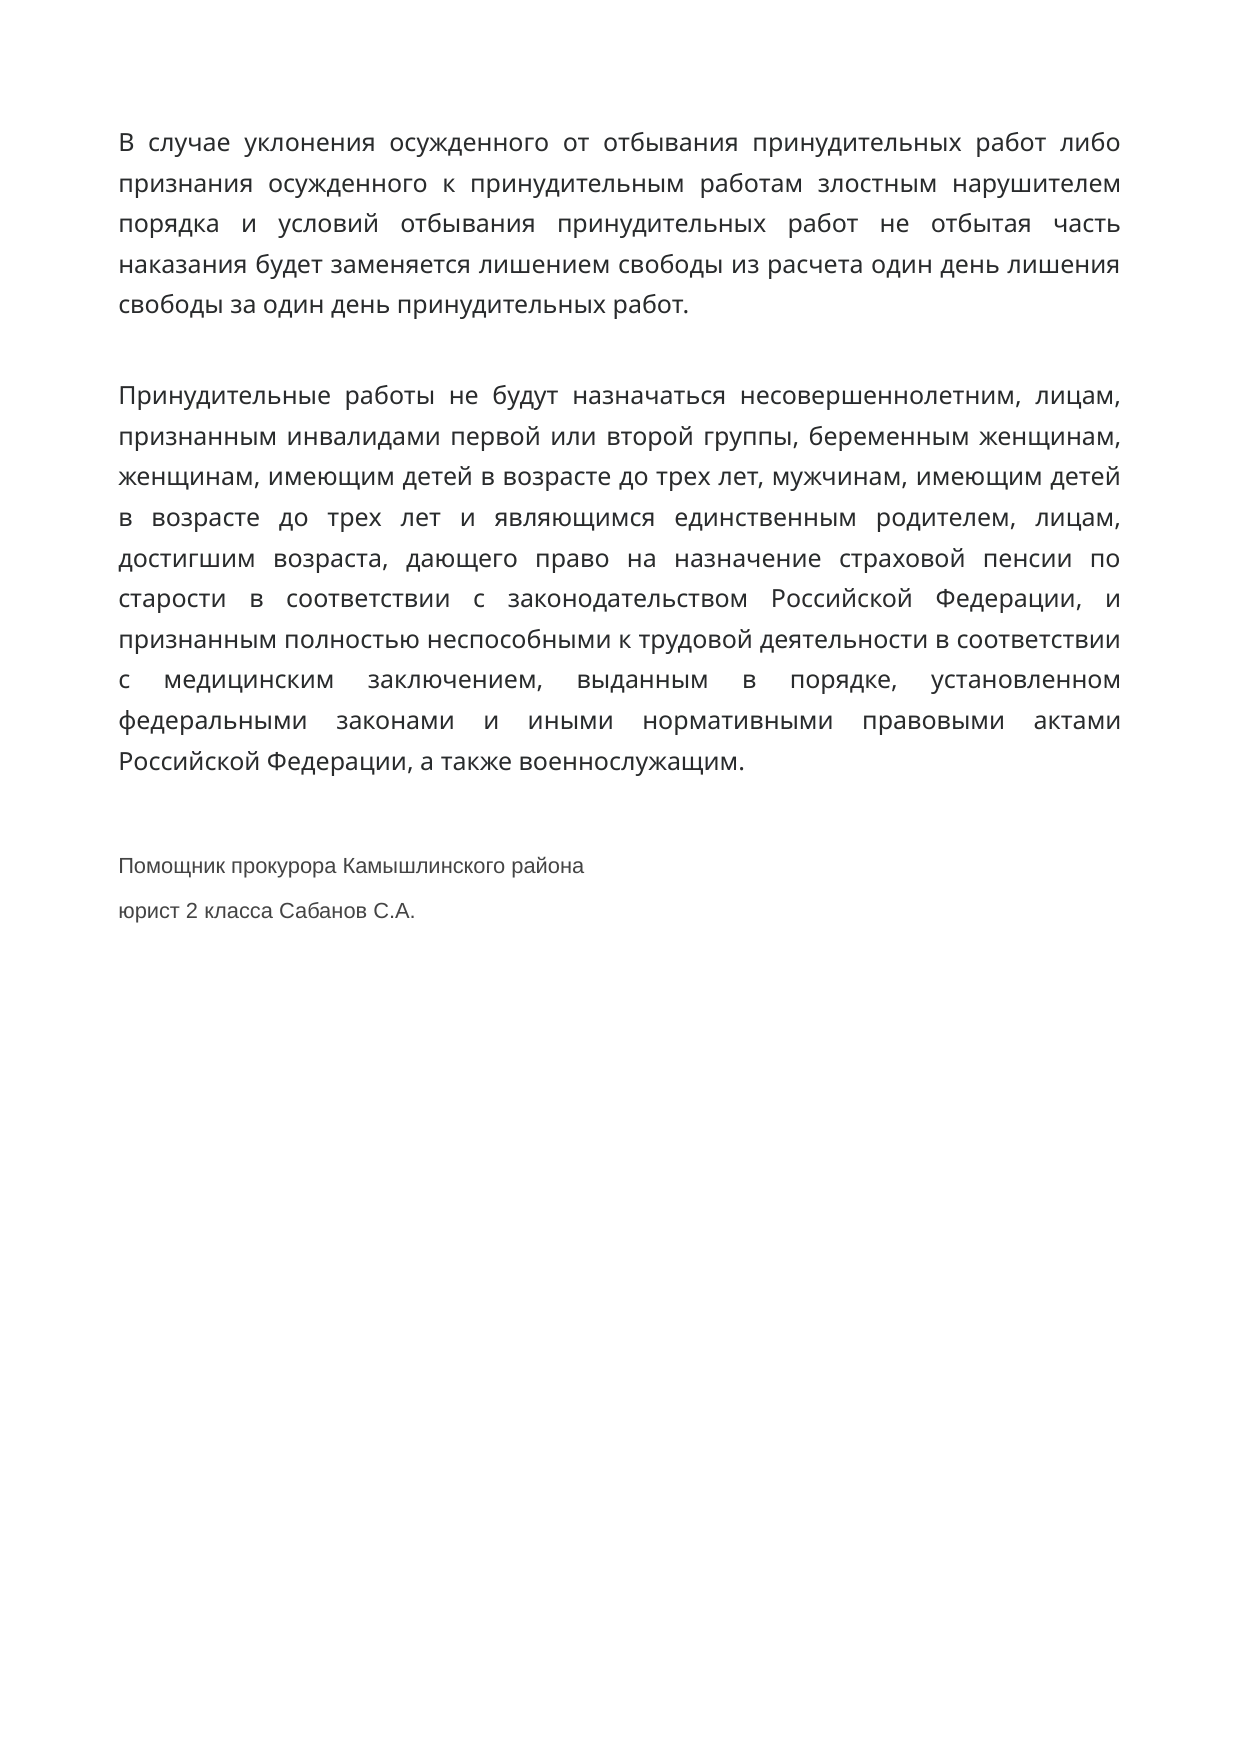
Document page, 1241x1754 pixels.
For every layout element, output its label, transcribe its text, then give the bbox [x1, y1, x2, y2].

text Помощник прокурора Камышлинского района [118, 853, 1122, 878]
text юрист 2 класса Сабанов С.А. [118, 898, 1122, 923]
text В случае уклонения осужденного от отбывания принудительных работ либо признания осужденного к принудительным работам злостным нарушителем порядка и условий отбывания принудительных работ не отбытая часть наказания будет заменяется лишением свободы из расчета один день лишения свободы за один день принудительных работ. [118, 118, 1122, 321]
text Принудительные работы не будут назначаться несовершеннолетним, лицам, признанным инвалидами первой или второй группы, беременным женщинам, женщинам, имеющим детей в возрасте до трех лет, мужчинам, имеющим детей в возрасте до трех лет и являющимся единственным родителем, лицам, достигшим возраста, дающего право на назначение страховой пенсии по старости в соответствии с законодательством Российской Федерации, и признанным полностью неспособными к трудовой деятельности в соответствии с медицинским заключением, выданным в порядке, установленном федеральными законами и иными нормативными правовыми актами Российской Федерации, а также военнослужащим. [118, 371, 1122, 777]
